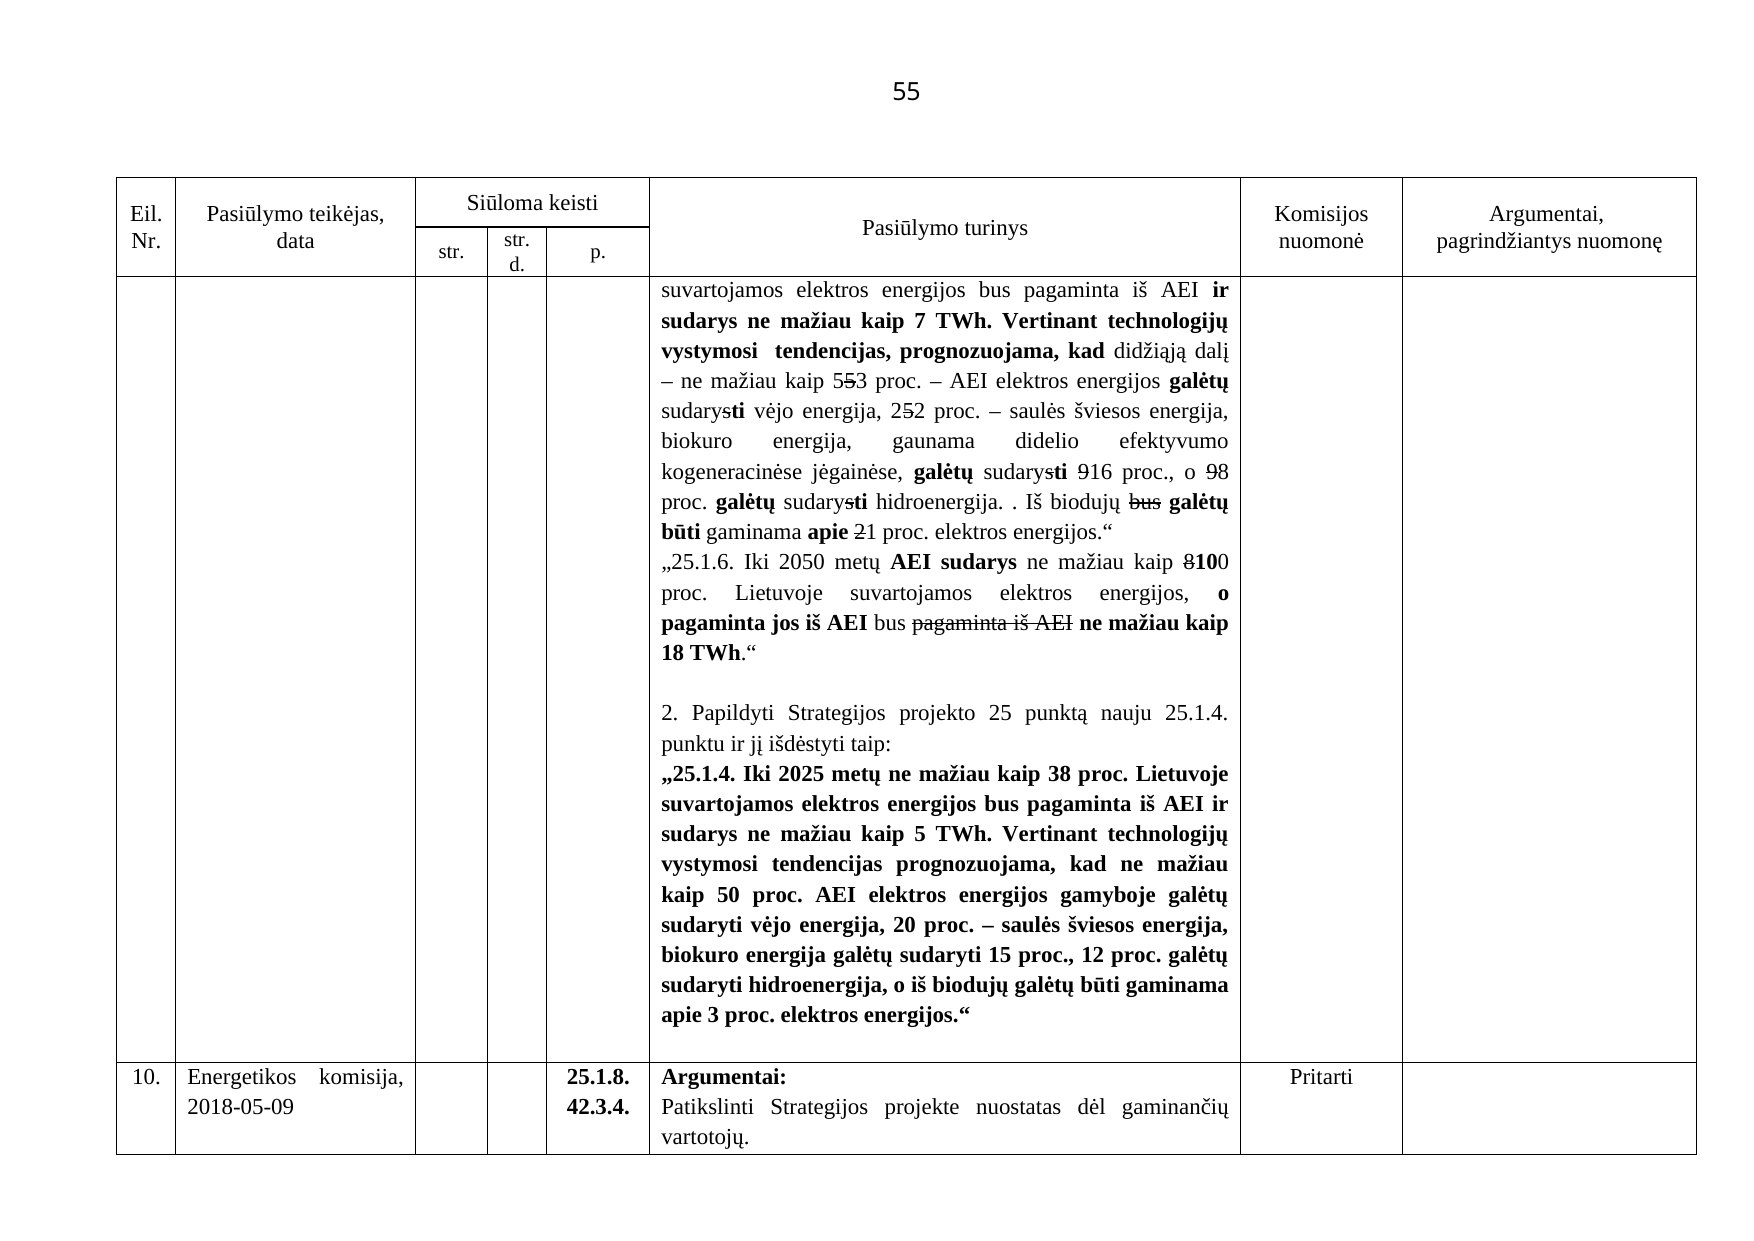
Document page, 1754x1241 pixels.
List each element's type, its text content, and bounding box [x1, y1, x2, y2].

table_cell [176, 277, 415, 1062]
table_cell Pritarti [1241, 1063, 1402, 1154]
table_header Siūloma keisti [416, 178, 649, 226]
table_cell Energetikos komisija, 2018-05-09 [176, 1063, 415, 1154]
table_cell [416, 1063, 487, 1154]
table_header Pasiūlymo teikėjas, data [176, 178, 415, 276]
table_cell [416, 277, 487, 1062]
table_cell [488, 277, 546, 1062]
table_header Eil. Nr. [117, 178, 175, 276]
table_header Argumentai, pagrindžiantys nuomonę [1403, 178, 1696, 276]
table_cell [488, 1063, 546, 1154]
table_cell [1403, 277, 1696, 1062]
table_header Komisijos nuomonė [1241, 178, 1402, 276]
table_cell [1403, 1063, 1696, 1154]
table_cell [1241, 277, 1402, 1062]
table_header Pasiūlymo turinys [650, 178, 1240, 276]
table_cell 25.1.8. 42.3.4. [547, 1063, 649, 1154]
table_cell p. [547, 228, 649, 276]
table_cell Argumentai: Patikslinti Strategijos projekte nuostatas dėl gaminančių vartotojų. [650, 1063, 1240, 1154]
table_cell suvartojamos elektros energijos bus pagaminta iš AEI ir sudarys ne mažiau kaip 7 TWh. Vertinant technologijų vystymosi tendencijas, prognozuojama, kad didžiąją dalį – ne mažiau kaip 553 proc. – AEI elektros energijos galėtų sudarysti vėjo energija, 252 proc. – saulės šviesos energija, biokuro energija, gaunama didelio efektyvumo kogeneracinėse jėgainėse, galėtų sudarysti 916 proc., o 98 proc. galėtų sudarysti hidroenergija. . Iš biodujų bus galėtų būti gaminama apie 21 proc. elektros energijos.“ „25.1.6. Iki 2050 metų AEI sudarys ne mažiau kaip 8100 proc. Lietuvoje suvartojamos elektros energijos, o pagaminta jos iš AEI bus pagaminta iš AEI ne mažiau kaip 18 TWh.“ 2. Papildyti Strategijos projekto 25 punktą nauju 25.1.4. punktu ir jį išdėstyti taip: „25.1.4. Iki 2025 metų ne mažiau kaip 38 proc. Lietuvoje suvartojamos elektros energijos bus pagaminta iš AEI ir sudarys ne mažiau kaip 5 TWh. Vertinant technologijų vystymosi tendencijas prognozuojama, kad ne mažiau kaip 50 proc. AEI elektros energijos gamyboje galėtų sudaryti vėjo energija, 20 proc. – saulės šviesos energija, biokuro energija galėtų sudaryti 15 proc., 12 proc. galėtų sudaryti hidroenergija, o iš biodujų galėtų būti gaminama apie 3 proc. elektros energijos.“ [650, 277, 1240, 1062]
table_cell 10. [117, 1063, 175, 1154]
table_cell [547, 277, 649, 1062]
table_cell str. d. [488, 228, 546, 276]
table_cell str. [416, 228, 487, 276]
table_cell [117, 277, 175, 1062]
